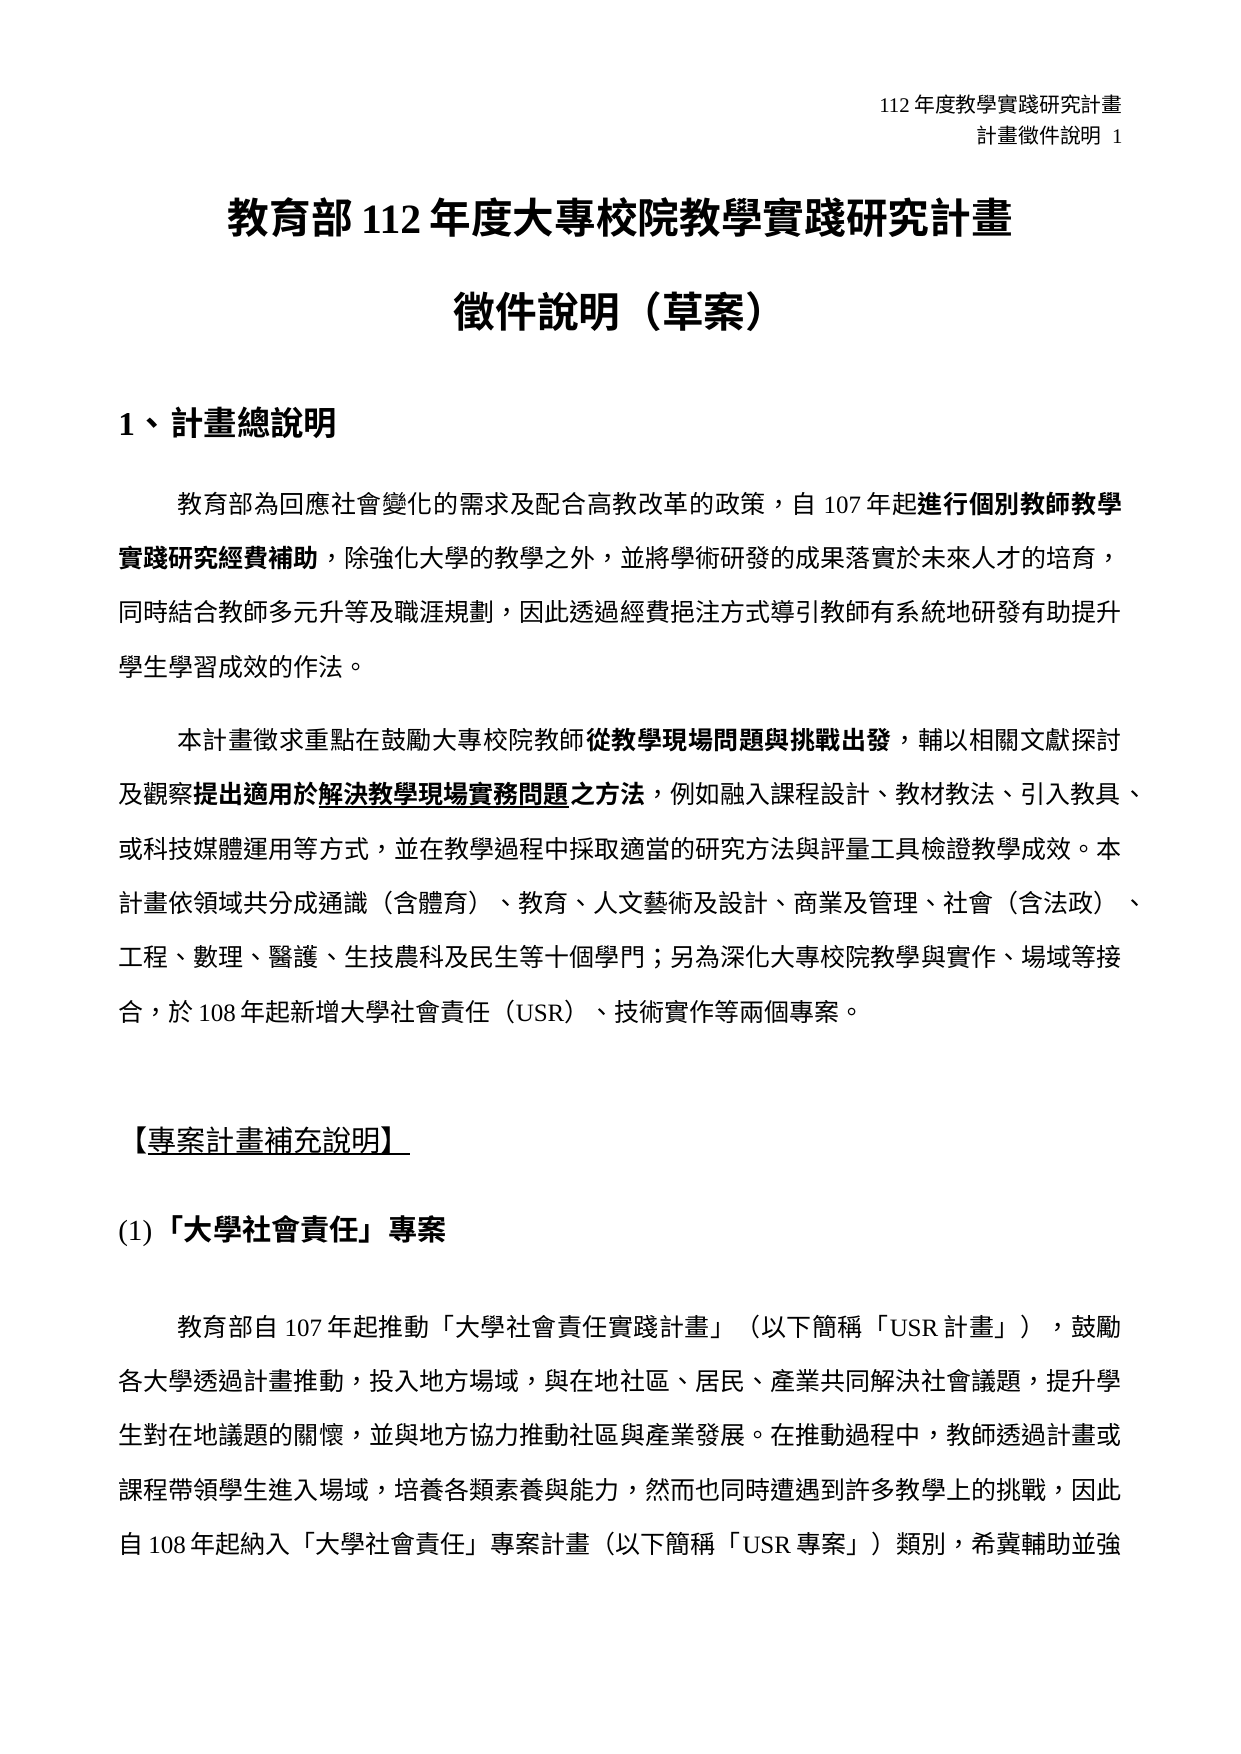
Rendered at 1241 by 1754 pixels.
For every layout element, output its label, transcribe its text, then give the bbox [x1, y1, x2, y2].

text 教育部112年度大專校院教學實踐研究計畫 徵件說明（草案） [118, 174, 1122, 330]
text 教育部為回應社會變化的需求及配合高教改革的政策，自107年起進行個別教師教學實踐研究經費補助，除強化大學的教學之外，並將學術研發的成果落實於未來人才的培育，同時結合教師多元升等及職涯規劃，因此透過經費挹注方式導引教師有系統地研發有助提升學生學習成效的作法。 [118, 484, 1122, 683]
text 教育部自107年起推動「大學社會責任實踐計畫」（以下簡稱「USR計畫」），鼓勵各大學透過計畫推動，投入地方場域，與在地社區、居民、產業共同解決社會議題，提升學生對在地議題的關懷，並與地方協力推動社區與產業發展。在推動過程中，教師透過計畫或課程帶領學生進入場域，培養各類素養與能力，然而也同時遭遇到許多教學上的挑戰，因此自108年起納入「大學社會責任」專案計畫（以下簡稱「USR專案」）類別，希冀輔助並強 [118, 1307, 1122, 1561]
list 「大學社會責任」專案 [118, 1186, 1122, 1248]
text 【專案計畫補充說明】 [118, 1117, 1122, 1159]
list 計畫總說明 [118, 379, 1122, 441]
text 本計畫徵求重點在鼓勵大專校院教師從教學現場問題與挑戰出發，輔以相關文獻探討及觀察提出適用於解決教學現場實務問題之方法，例如融入課程設計、教材教法、引入教具、或科技媒體運用等方式，並在教學過程中採取適當的研究方法與評量工具檢證教學成效。本計畫依領域共分成通識（含體育）、教育、人文藝術及設計、商業及管理、社會（含法政）、工程、數理、醫護、生技農科及民生等十個學門；另為深化大專校院教學與實作、場域等接合，於108年起新增大學社會責任（USR）、技術實作等兩個專案。 [118, 720, 1122, 1028]
